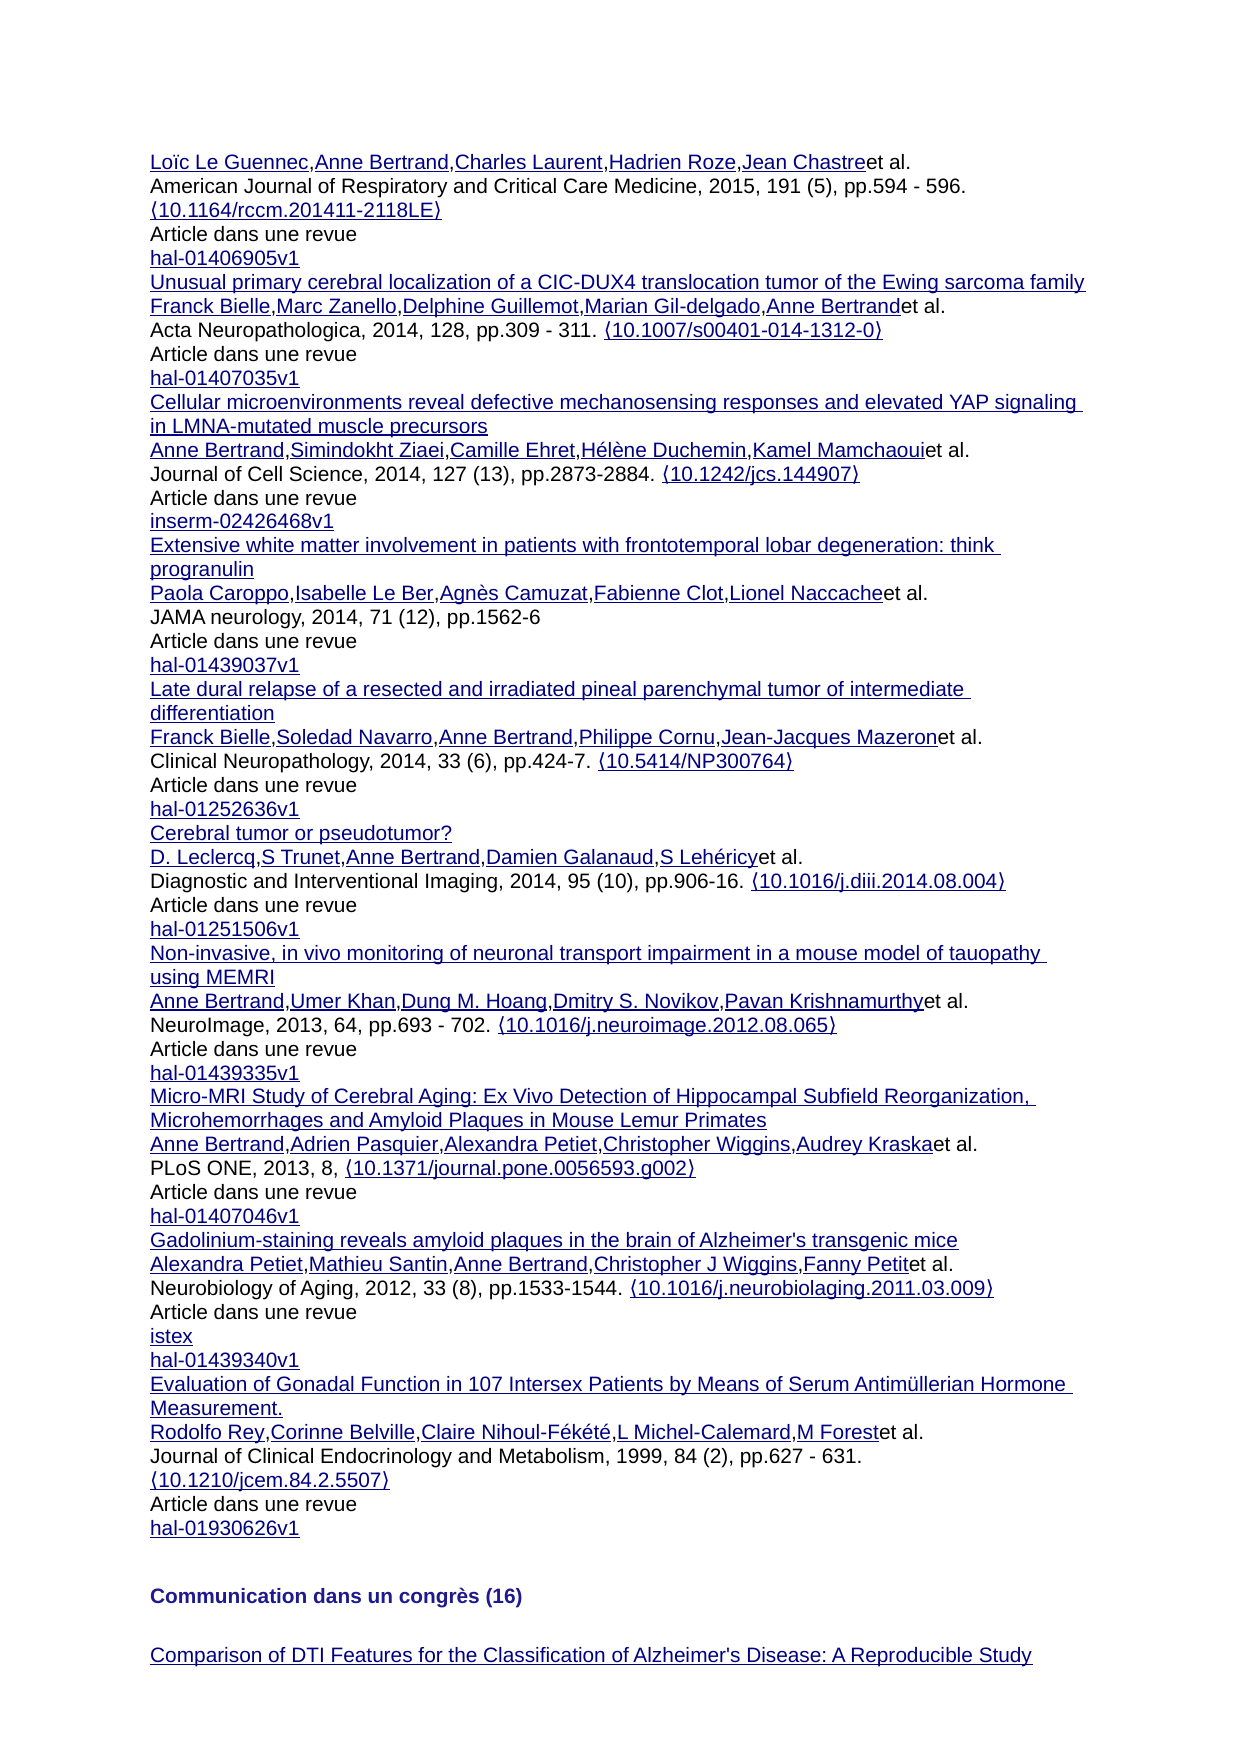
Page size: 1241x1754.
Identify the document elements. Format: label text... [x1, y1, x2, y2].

table_cell Evaluation of Gonadal Function in 107 Intersex Patients by Means of Serum Antimüllerian Hormone Measurement. Rodolfo Rey,Corinne Belville,Claire Nihoul-Fékété,L Michel-Calemard,M Forestet al. Journal of Clinical Endocrinology and Metabolism, 1999, 84 (2), pp.627 - 631. ⟨10.1210/jcem.84.2.5507⟩ Article dans une revue hal-01930626v1 [150, 1372, 1090, 1539]
table_cell Cerebral tumor or pseudotumor? D. Leclercq,S Trunet,Anne Bertrand,Damien Galanaud,S Lehéricyet al. Diagnostic and Interventional Imaging, 2014, 95 (10), pp.906-16. ⟨10.1016/j.diii.2014.08.004⟩ Article dans une revue hal-01251506v1 [150, 821, 1090, 941]
table_cell Micro-MRI Study of Cerebral Aging: Ex Vivo Detection of Hippocampal Subfield Reorganization, Microhemorrhages and Amyloid Plaques in Mouse Lemur Primates Anne Bertrand,Adrien Pasquier,Alexandra Petiet,Christopher Wiggins,Audrey Kraskaet al. PLoS ONE, 2013, 8, ⟨10.1371/journal.pone.0056593.g002⟩ Article dans une revue hal-01407046v1 [150, 1084, 1090, 1228]
table_cell Unusual primary cerebral localization of a CIC-DUX4 translocation tumor of the Ewing sarcoma family Franck Bielle,Marc Zanello,Delphine Guillemot,Marian Gil‑delgado,Anne Bertrandet al. Acta Neuropathologica, 2014, 128, pp.309 - 311. ⟨10.1007/s00401-014-1312-0⟩ Article dans une revue hal-01407035v1 [150, 270, 1090, 389]
table_cell Extensive white matter involvement in patients with frontotemporal lobar degeneration: think progranulin Paola Caroppo,Isabelle Le Ber,Agnès Camuzat,Fabienne Clot,Lionel Naccacheet al. JAMA neurology, 2014, 71 (12), pp.1562-6 Article dans une revue hal-01439037v1 [150, 533, 1090, 677]
table_cell Loïc Le Guennec,Anne Bertrand,Charles Laurent,Hadrien Roze,Jean Chastreet al. American Journal of Respiratory and Critical Care Medicine, 2015, 191 (5), pp.594 - 596. ⟨10.1164/rccm.201411-2118LE⟩ Article dans une revue hal-01406905v1 [150, 150, 1090, 270]
table_cell Non-invasive, in vivo monitoring of neuronal transport impairment in a mouse model of tauopathy using MEMRI Anne Bertrand,Umer Khan,Dung M. Hoang,Dmitry S. Novikov,Pavan Krishnamurthyet al. NeuroImage, 2013, 64, pp.693 - 702. ⟨10.1016/j.neuroimage.2012.08.065⟩ Article dans une revue hal-01439335v1 [150, 941, 1090, 1084]
table_cell Cellular microenvironments reveal defective mechanosensing responses and elevated YAP signaling in LMNA-mutated muscle precursors Anne Bertrand,Simindokht Ziaei,Camille Ehret,Hélène Duchemin,Kamel Mamchaouiet al. Journal of Cell Science, 2014, 127 (13), pp.2873-2884. ⟨10.1242/jcs.144907⟩ Article dans une revue inserm-02426468v1 [150, 390, 1090, 533]
table_cell Gadolinium-staining reveals amyloid plaques in the brain of Alzheimer's transgenic mice Alexandra Petiet,Mathieu Santin,Anne Bertrand,Christopher J Wiggins,Fanny Petitet al. Neurobiology of Aging, 2012, 33 (8), pp.1533-1544. ⟨10.1016/j.neurobiolaging.2011.03.009⟩ Article dans une revue istex hal-01439340v1 [150, 1228, 1090, 1372]
table_cell Late dural relapse of a resected and irradiated pineal parenchymal tumor of intermediate differentiation Franck Bielle,Soledad Navarro,Anne Bertrand,Philippe Cornu,Jean-Jacques Mazeronet al. Clinical Neuropathology, 2014, 33 (6), pp.424-7. ⟨10.5414/NP300764⟩ Article dans une revue hal-01252636v1 [150, 677, 1090, 821]
subtitle Communication dans un congrès (16) [150, 1584, 1090, 1608]
table_header Comparison of DTI Features for the Classification of Alzheimer's Disease: A Reproducible Study [150, 1643, 1090, 1667]
